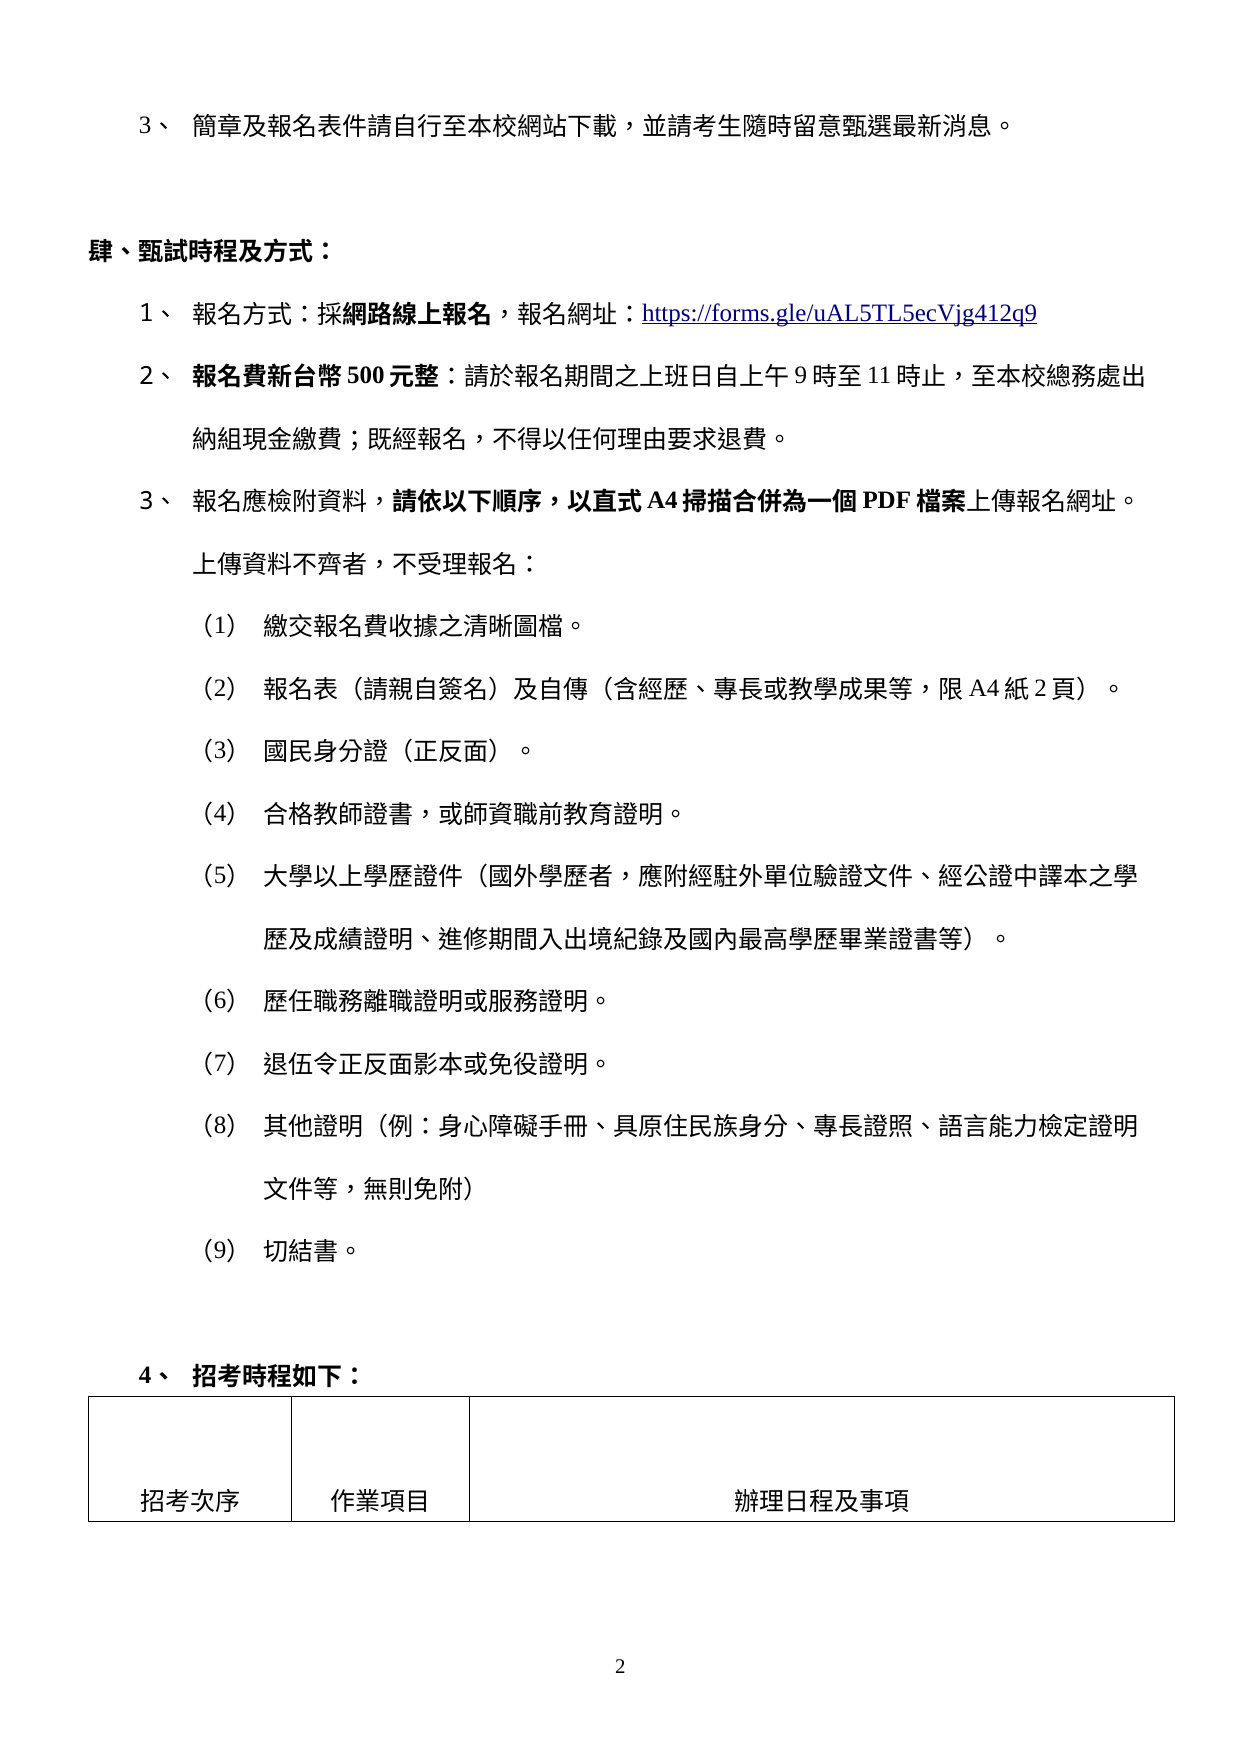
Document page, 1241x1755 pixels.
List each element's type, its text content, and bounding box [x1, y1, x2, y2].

list 切結書。 [189, 1208, 1152, 1271]
table_header 作業項目 [292, 1397, 469, 1521]
list 歷任職務離職證明或服務證明。 [189, 958, 1152, 1021]
list 國民身分證（正反面）。 [189, 708, 1152, 771]
list 報名表（請親自簽名）及自傳（含經歷、專長或教學成果等，限A4紙2頁）。 [189, 646, 1152, 708]
list 報名應檢附資料，請依以下順序，以直式A4掃描合併為一個PDF檔案上傳報名網址。上傳資料不齊者，不受理報名： [139, 458, 1152, 583]
list 簡章及報名表件請自行至本校網站下載，並請考生隨時留意甄選最新消息。 [139, 83, 1152, 146]
table_header 辦理日程及事項 [470, 1397, 1174, 1521]
list 報名方式：採網路線上報名，報名網址：https://forms.gle/uAL5TL5ecVjg412q9 [139, 271, 1152, 333]
list 甄試時程及方式： [89, 208, 1152, 271]
list 大學以上學歷證件（國外學歷者，應附經駐外單位驗證文件、經公證中譯本之學歷及成績證明、進修期間入出境紀錄及國內最高學歷畢業證書等）。 [189, 833, 1152, 958]
list 報名費新台幣500元整：請於報名期間之上班日自上午9時至11時止，至本校總務處出納組現金繳費；既經報名，不得以任何理由要求退費。 [139, 333, 1152, 458]
list 退伍令正反面影本或免役證明。 [189, 1021, 1152, 1083]
list 招考時程如下： [139, 1333, 1152, 1396]
table_header 招考次序 [89, 1397, 291, 1521]
list 其他證明（例：身心障礙手冊、具原住民族身分、專長證照、語言能力檢定證明文件等，無則免附） [189, 1083, 1152, 1208]
list 合格教師證書，或師資職前教育證明。 [189, 771, 1152, 833]
list 繳交報名費收據之清晰圖檔。 [189, 583, 1152, 646]
